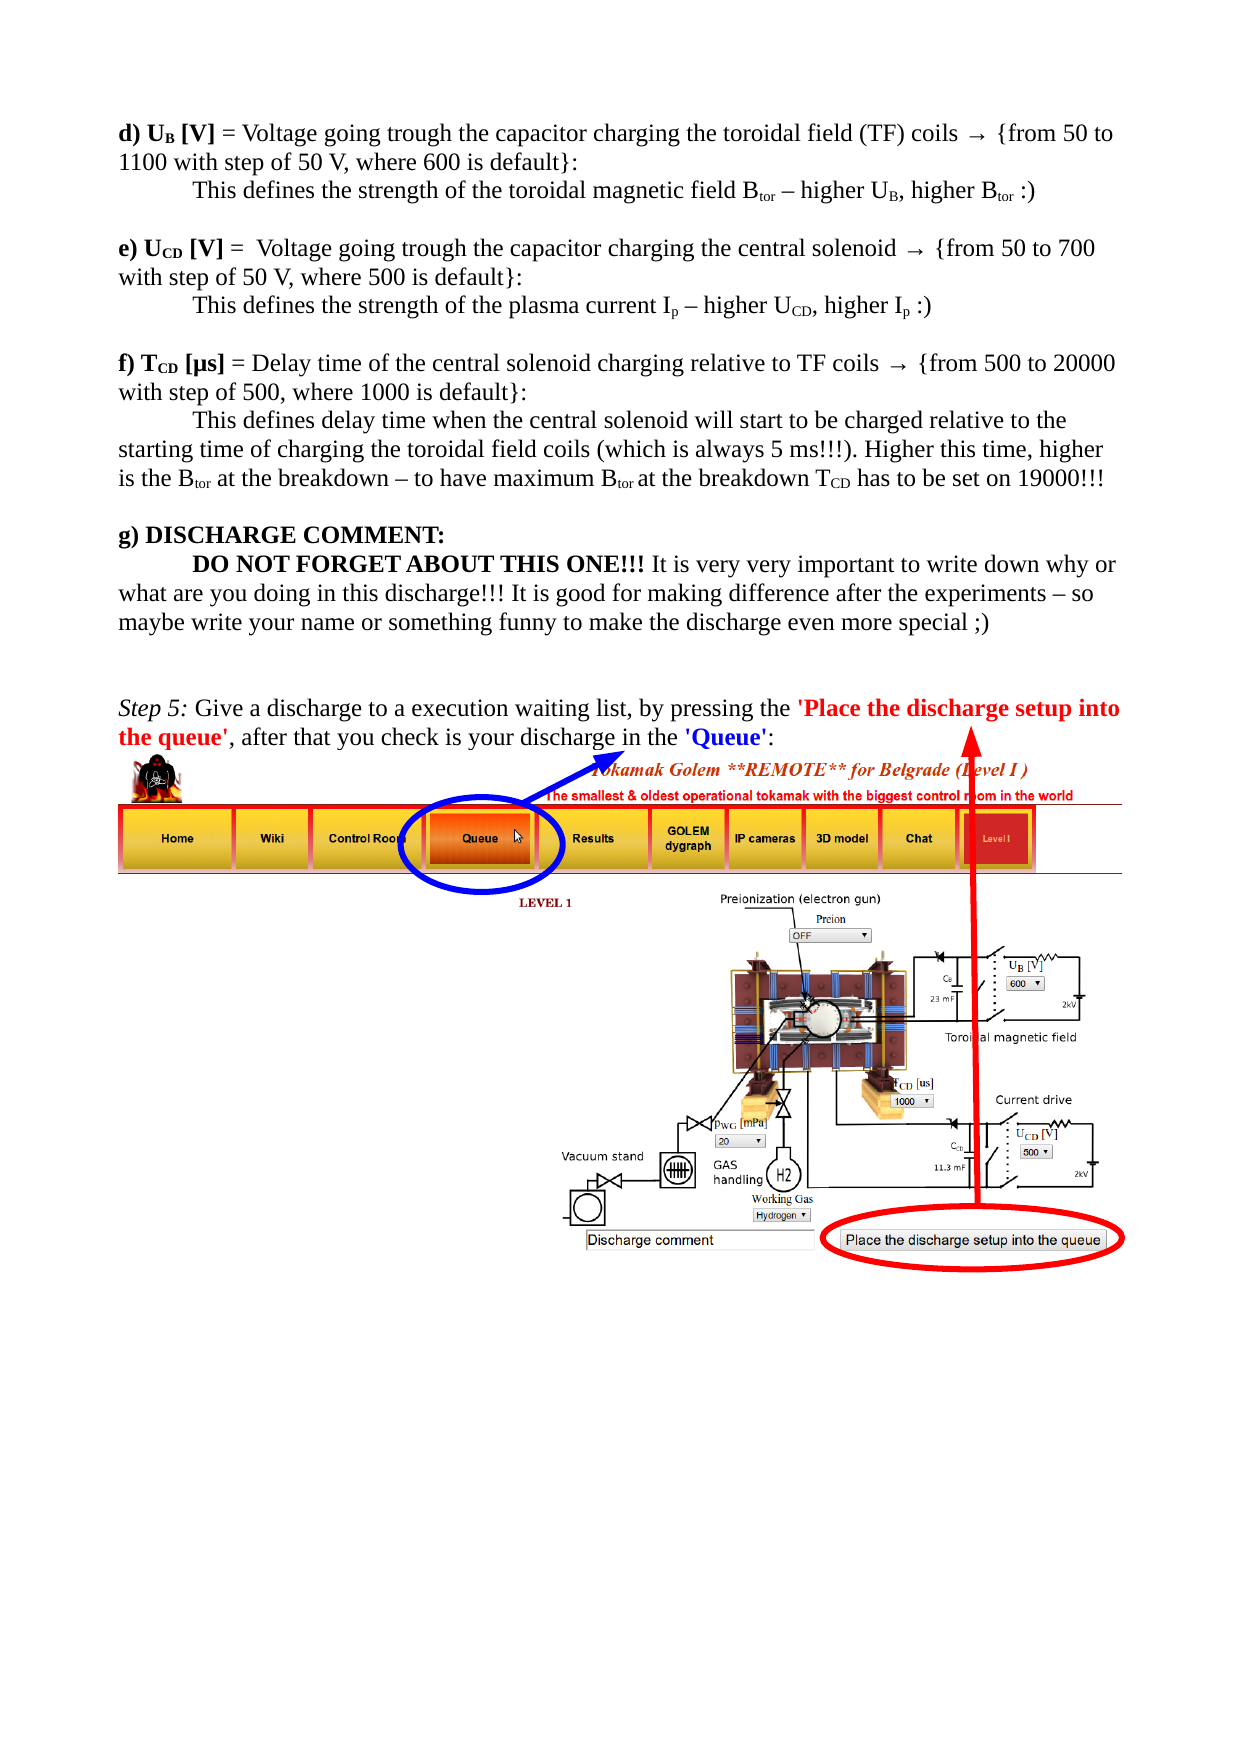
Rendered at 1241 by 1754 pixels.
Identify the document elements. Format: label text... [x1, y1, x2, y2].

text Step 5: Give a discharge to a execution waiting list, by pressing the 'Place the discharge setup into the queue', after that you check is your discharge in the 'Queue': [118, 693, 1122, 750]
text This defines delay time when the central solenoid will start to be charged relative to the starting time of charging the toroidal field coils (which is always 5 ms!!!). Higher this time, higher is the Btor at the breakdown – to have maximum Btor at the breakdown TCD has to be set on 19000!!! [118, 406, 1122, 492]
picture [1080, 1246, 1123, 1264]
picture [827, 1210, 1118, 1264]
picture [118, 750, 974, 1264]
text DO NOT FORGET ABOUT THIS ONE!!! It is very very important to write down why or what are you doing in this discharge!!! It is good for making difference after the experiments – so maybe write your name or something funny to make the discharge even more special ;) [118, 549, 1122, 636]
picture [404, 801, 559, 888]
text This defines the strength of the toroidal magnetic field Btor – higher UB, higher Btor :) [118, 176, 1122, 204]
text d) UB [V] = Voltage going trough the capacitor charging the toroidal field (TF) coils → {from 50 to 1100 with step of 50 V, where 600 is default}: [118, 118, 1122, 176]
text e) UCD [V] = Voltage going trough the capacitor charging the central solenoid → {from 50 to 700 with step of 50 V, where 500 is default}: [118, 233, 1122, 291]
text This defines the strength of the plasma current Ip – higher UCD, higher Ip :) [118, 291, 1122, 319]
text f) TCD [μs] = Delay time of the central solenoid charging relative to TF coils → {from 500 to 20000 with step of 500, where 1000 is default}: [118, 348, 1122, 406]
text g) DISCHARGE COMMENT: [118, 521, 1122, 549]
picture [975, 750, 1123, 1230]
